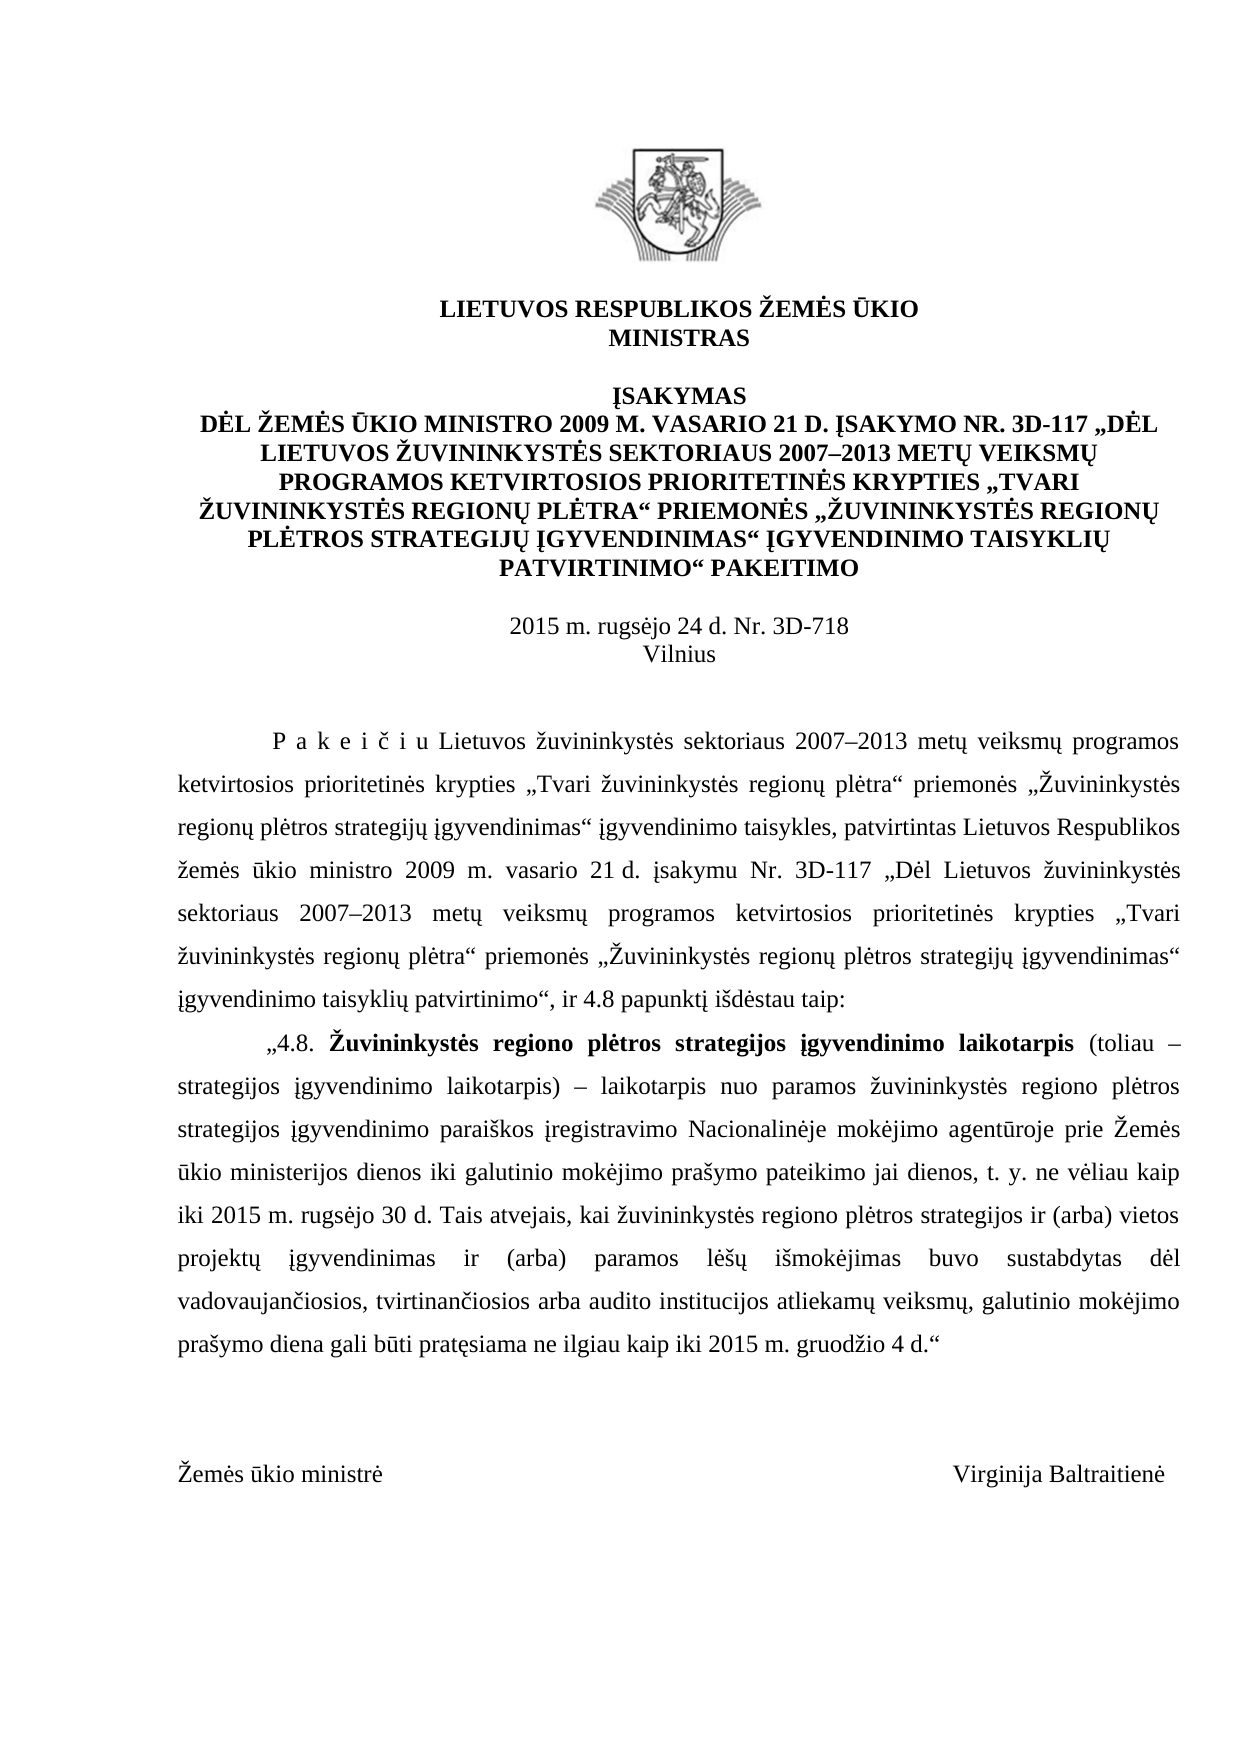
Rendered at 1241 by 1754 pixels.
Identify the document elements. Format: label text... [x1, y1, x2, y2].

text LIETUVOS RESPUBLIKOS ŽEMĖS ŪKIO [177, 294, 1181, 323]
text MINISTRAS [177, 323, 1181, 352]
text P a k e i č i u Lietuvos žuvininkystės sektoriaus 2007–2013 metų veiksmų programos ketvirtosios prioritetinės krypties „Tvari žuvininkystės regionų plėtra“ priemonės „Žuvininkystės regionų plėtros strategijų įgyvendinimas“ įgyvendinimo taisykles, patvirtintas Lietuvos Respublikos žemės ūkio ministro 2009 m. vasario 21 d. įsakymu Nr. 3D-117 „Dėl Lietuvos žuvininkystės sektoriaus 2007–2013 metų veiksmų programos ketvirtosios prioritetinės krypties „Tvari žuvininkystės regionų plėtra“ priemonės „Žuvininkystės regionų plėtros strategijų įgyvendinimas“ įgyvendinimo taisyklių patvirtinimo“, ir 4.8 papunktį išdėstau taip: [177, 726, 1181, 1013]
text ĮSAKYMAS [177, 381, 1181, 409]
text DĖL ŽEMĖS ŪKIO MINISTRO 2009 M. VASARIO 21 D. ĮSAKYMO NR. 3D-117 „DĖL LIETUVOS ŽUVININKYSTĖS SEKTORIAUS 2007–2013 METŲ VEIKSMŲ PROGRAMOS KETVIRTOSIOS PRIORITETINĖS KRYPTIES „TVARI ŽUVININKYSTĖS REGIONŲ PLĖTRA“ PRIEMONĖS „ŽUVININKYSTĖS REGIONŲ PLĖTROS STRATEGIJŲ ĮGYVENDINIMAS“ ĮGYVENDINIMO TAISYKLIŲ PATVIRTINIMO“ PAKEITIMO [177, 409, 1181, 582]
text Vilnius [177, 639, 1181, 668]
text Žemės ūkio ministrė Virginija Baltraitienė [177, 1459, 1181, 1488]
text 2015 m. rugsėjo 24 d. Nr. 3D-718 [177, 611, 1181, 639]
text „4.8. Žuvininkystės regiono plėtros strategijos įgyvendinimo laikotarpis (toliau – strategijos įgyvendinimo laikotarpis) – laikotarpis nuo paramos žuvininkystės regiono plėtros strategijos įgyvendinimo paraiškos įregistravimo Nacionalinėje mokėjimo agentūroje prie Žemės ūkio ministerijos dienos iki galutinio mokėjimo prašymo pateikimo jai dienos, t. y. ne vėliau kaip iki 2015 m. rugsėjo 30 d. Tais atvejais, kai žuvininkystės regiono plėtros strategijos ir (arba) vietos projektų įgyvendinimas ir (arba) paramos lėšų išmokėjimas buvo sustabdytas dėl vadovaujančiosios, tvirtinančiosios arba audito institucijos atliekamų veiksmų, galutinio mokėjimo prašymo diena gali būti pratęsiama ne ilgiau kaip iki 2015 m. gruodžio 4 d.“ [177, 1028, 1181, 1358]
